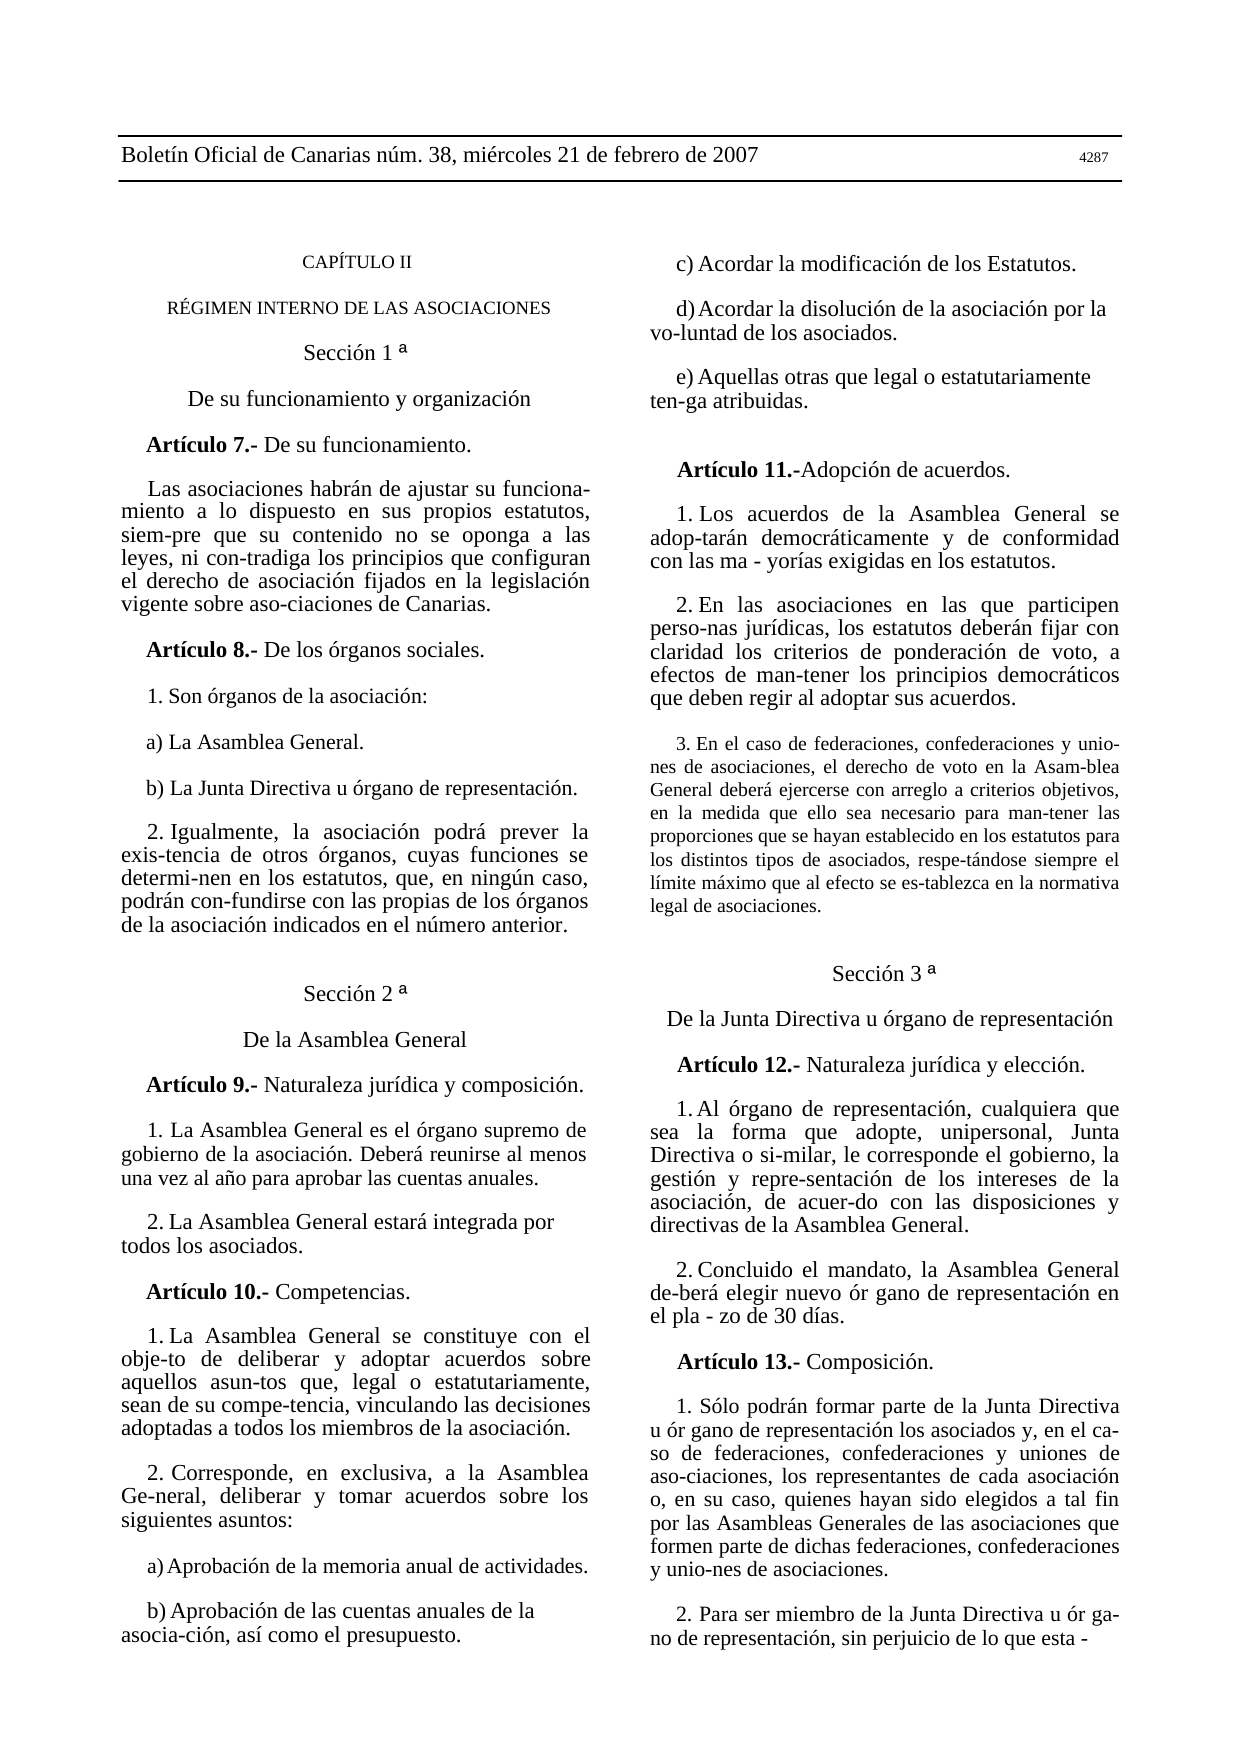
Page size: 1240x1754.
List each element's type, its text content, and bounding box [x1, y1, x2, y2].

list La Asamblea General estará integrada por todos los asociados. [121, 1210, 589, 1258]
list Igualmente, la asociación podrá prever la exis-tencia de otros órganos, cuyas funciones se determi-nen en los estatutos, que, en ningún caso, podrán con-fundirse con las propias de los órganos de la asociación indicados en el número anterior. [121, 821, 589, 937]
list Al órgano de representación, cualquiera que sea la forma que adopte, unipersonal, Junta Directiva o si-milar, le corresponde el gobierno, la gestión y repre-sentación de los intereses de la asociación, de acuer-do con las disposiciones y directivas de la Asamblea General. [650, 1098, 1120, 1237]
text De la Junta Directiva u órgano de representación [666, 1005, 1120, 1032]
list Concluido el mandato, la Asamblea General de-berá elegir nuevo ór gano de representación en el pla - zo de 30 días. [650, 1258, 1120, 1329]
list Aprobación de la memoria anual de actividades. [147, 1553, 591, 1578]
list En el caso de federaciones, confederaciones y unio-nes de asociaciones, el derecho de voto en la Asam-blea General deberá ejercerse con arreglo a criterios objetivos, en la medida que ello sea necesario para man-tener las proporciones que se hayan establecido en los estatutos para los distintos tipos de asociados, respe-tándose siempre el límite máximo que al efecto se es-tablezca en la normativa legal de asociaciones. [650, 732, 1120, 917]
text Sección 1 ª [121, 339, 589, 366]
list La Asamblea General es el órgano supremo de gobierno de la asociación. Deberá reunirse al menos una vez al año para aprobar las cuentas anuales. [121, 1118, 587, 1190]
text Artículo 10.- Competencias. [146, 1278, 591, 1304]
list Sólo podrán formar parte de la Junta Directiva u ór gano de representación los asociados y, en el ca-so de federaciones, confederaciones y uniones de aso-ciaciones, los representantes de cada asociación o, en su caso, quienes hayan sido elegidos a tal fin por las Asambleas Generales de las asociaciones que formen parte de dichas federaciones, confederaciones y unio-nes de asociaciones. [650, 1395, 1120, 1581]
text Sección 3 ª [650, 960, 1118, 986]
list Son órganos de la asociación: a) La Asamblea General. [146, 683, 429, 754]
list Para ser miembro de la Junta Directiva u ór ga-no de representación, sin perjuicio de lo que esta - [650, 1602, 1120, 1650]
text RÉGIMEN INTERNO DE LAS ASOCIACIONES [167, 297, 591, 319]
text De su funcionamiento y organización [187, 385, 591, 411]
list Acordar la modificación de los Estatutos. [676, 250, 1120, 276]
text CAPÍTULO II [302, 251, 591, 273]
list Los acuerdos de la Asamblea General se adop-tarán democráticamente y de conformidad con las ma - yorías exigidas en los estatutos. [650, 503, 1120, 574]
list La Asamblea General se constituye con el obje-to de deliberar y adoptar acuerdos sobre aquellos asun-tos que, legal o estatutariamente, sean de su compe-tencia, vinculando las decisiones adoptadas a todos los miembros de la asociación. [121, 1325, 591, 1441]
text De la Asamblea General [121, 1026, 589, 1052]
list Aprobación de las cuentas anuales de la asocia-ción, así como el presupuesto. [121, 1599, 587, 1647]
list Corresponde, en exclusiva, a la Asamblea Ge-neral, deliberar y tomar acuerdos sobre los siguientes asuntos: [121, 1462, 589, 1532]
list Aquellas otras que legal o estatutariamente ten-ga atribuidas. [650, 366, 1120, 414]
text Artículo 12.- Naturaleza jurídica y elección. [677, 1051, 1120, 1078]
text Artículo 11.-Adopción de acuerdos. [677, 456, 1120, 482]
text b) La Junta Directiva u órgano de representación. [146, 775, 591, 800]
text Artículo 7.- De su funcionamiento. [146, 431, 591, 457]
text Las asociaciones habrán de ajustar su funciona-miento a lo dispuesto en sus propios estatutos, siem-pre que su contenido no se oponga a las leyes, ni con-tradiga los principios que configuran el derecho de asociación fijados en la legislación vigente sobre aso-ciaciones de Canarias. [121, 478, 591, 617]
list En las asociaciones en las que participen perso-nas jurídicas, los estatutos deberán fijar con claridad los criterios de ponderación de voto, a efectos de man-tener los principios democráticos que deben regir al adoptar sus acuerdos. [650, 594, 1120, 711]
text Artículo 9.- Naturaleza jurídica y composición. [146, 1072, 591, 1098]
text Artículo 13.- Composición. [677, 1348, 1120, 1375]
list Acordar la disolución de la asociación por la vo-luntad de los asociados. [650, 297, 1114, 345]
text Artículo 8.- De los órganos sociales. [146, 636, 591, 663]
text Sección 2 ª [121, 980, 589, 1006]
text Boletín Oficial de Canarias núm. 38, miércoles 21 de febrero de 2007 4287 [121, 141, 1120, 167]
